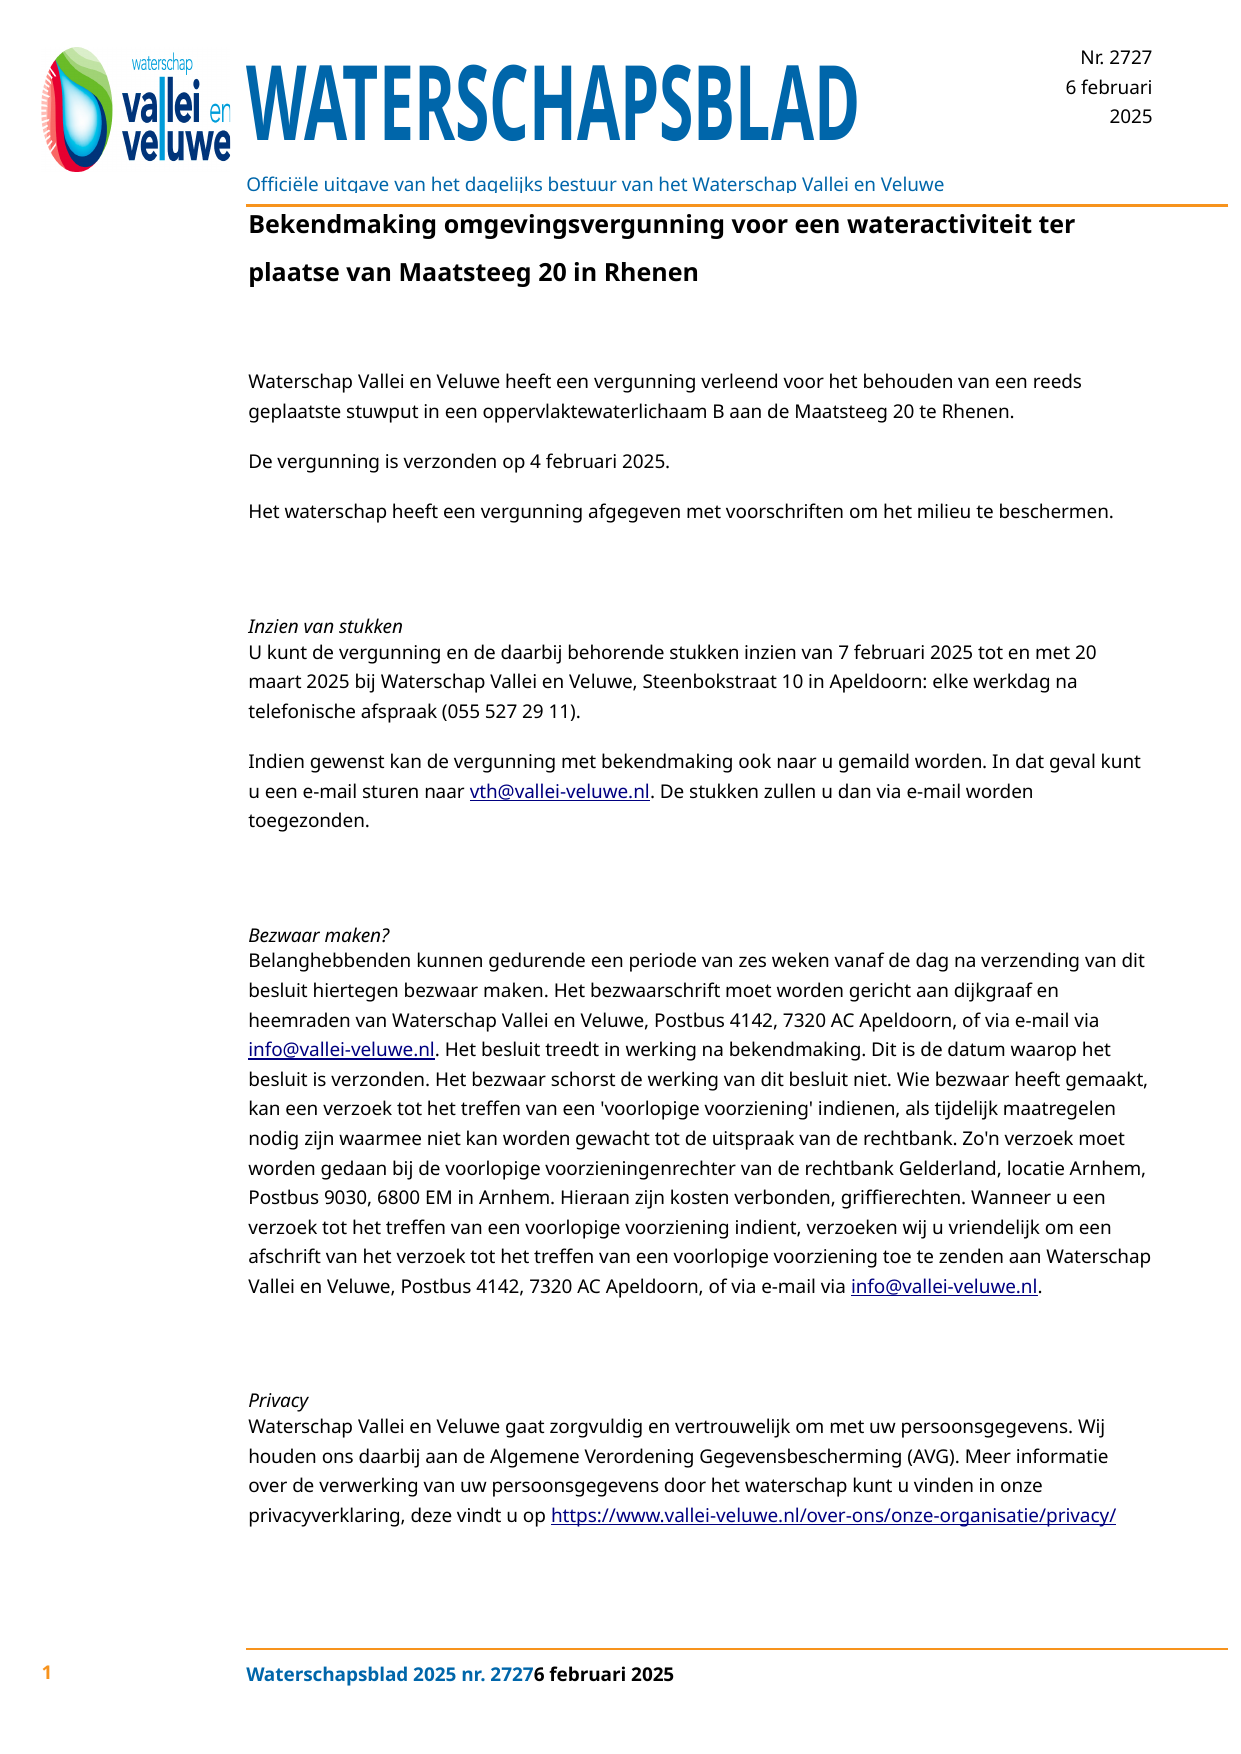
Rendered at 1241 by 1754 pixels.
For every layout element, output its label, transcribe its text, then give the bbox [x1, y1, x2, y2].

text Waterschap Vallei en Veluwe gaat zorgvuldig en vertrouwelijk om met uw persoonsgegevens. Wij houden ons daarbij aan de Algemene Verordening Gegevensbescherming (AVG). Meer informatie over de verwerking van uw persoonsgegevens door het waterschap kunt u vinden in onze privacyverklaring, deze vindt u op https://www.vallei-veluwe.nl/over-ons/onze-organisatie/privacy/ [248, 1413, 1152, 1528]
text Waterschap Vallei en Veluwe heeft een vergunning verleend voor het behouden van een reeds geplaatste stuwput in een oppervlaktewaterlichaam B aan de Maatsteeg 20 te Rhenen. [248, 368, 1152, 424]
picture [41, 47, 231, 172]
text Bezwaar maken? [248, 922, 1152, 948]
text Het waterschap heeft een vergunning afgegeven met voorschriften om het milieu te beschermen. [248, 499, 1152, 524]
text Belanghebbenden kunnen gedurende een periode van zes weken vanaf de dag na verzending van dit besluit hiertegen bezwaar maken. Het bezwaarschrift moet worden gericht aan dijkgraaf en heemraden van Waterschap Vallei en Veluwe, Postbus 4142, 7320 AC Apeldoorn, of via e-mail via info@vallei-veluwe.nl. Het besluit treedt in werking na bekendmaking. Dit is de datum waarop het besluit is verzonden. Het bezwaar schorst de werking van dit besluit niet. Wie bezwaar heeft gemaakt, kan een verzoek tot het treffen van een 'voorlopige voorziening' indienen, als tijdelijk maatregelen nodig zijn waarmee niet kan worden gewacht tot de uitspraak van de rechtbank. Zo'n verzoek moet worden gedaan bij de voorlopige voorzieningenrechter van de rechtbank Gelderland, locatie Arnhem, Postbus 9030, 6800 EM in Arnhem. Hieraan zijn kosten verbonden, griffierechten. Wanneer u een verzoek tot het treffen van een voorlopige voorziening indient, verzoeken wij u vriendelijk om een afschrift van het verzoek tot het treffen van een voorlopige voorziening toe te zenden aan Waterschap Vallei en Veluwe, Postbus 4142, 7320 AC Apeldoorn, of via e-mail via info@vallei-veluwe.nl. [248, 948, 1152, 1299]
text Indien gewenst kan de vergunning met bekendmaking ook naar u gemaild worden. In dat geval kunt u een e-mail sturen naar vth@vallei-veluwe.nl. De stukken zullen u dan via e-mail worden toegezonden. [248, 748, 1152, 833]
text U kunt de vergunning en de daarbij behorende stukken inzien van 7 februari 2025 tot en met 20 maart 2025 bij Waterschap Vallei en Veluwe, Steenbokstraat 10 in Apeldoorn: elke werkdag na telefonische afspraak (055 527 29 11). [248, 639, 1152, 724]
text Privacy [248, 1387, 1152, 1413]
text Bekendmaking omgevingsvergunning voor een wateractiviteit ter plaatse van Maatsteeg 20 in Rhenen [248, 207, 1152, 288]
text Inzien van stukken [248, 613, 1152, 639]
text De vergunning is verzonden op 4 februari 2025. [248, 448, 1152, 474]
